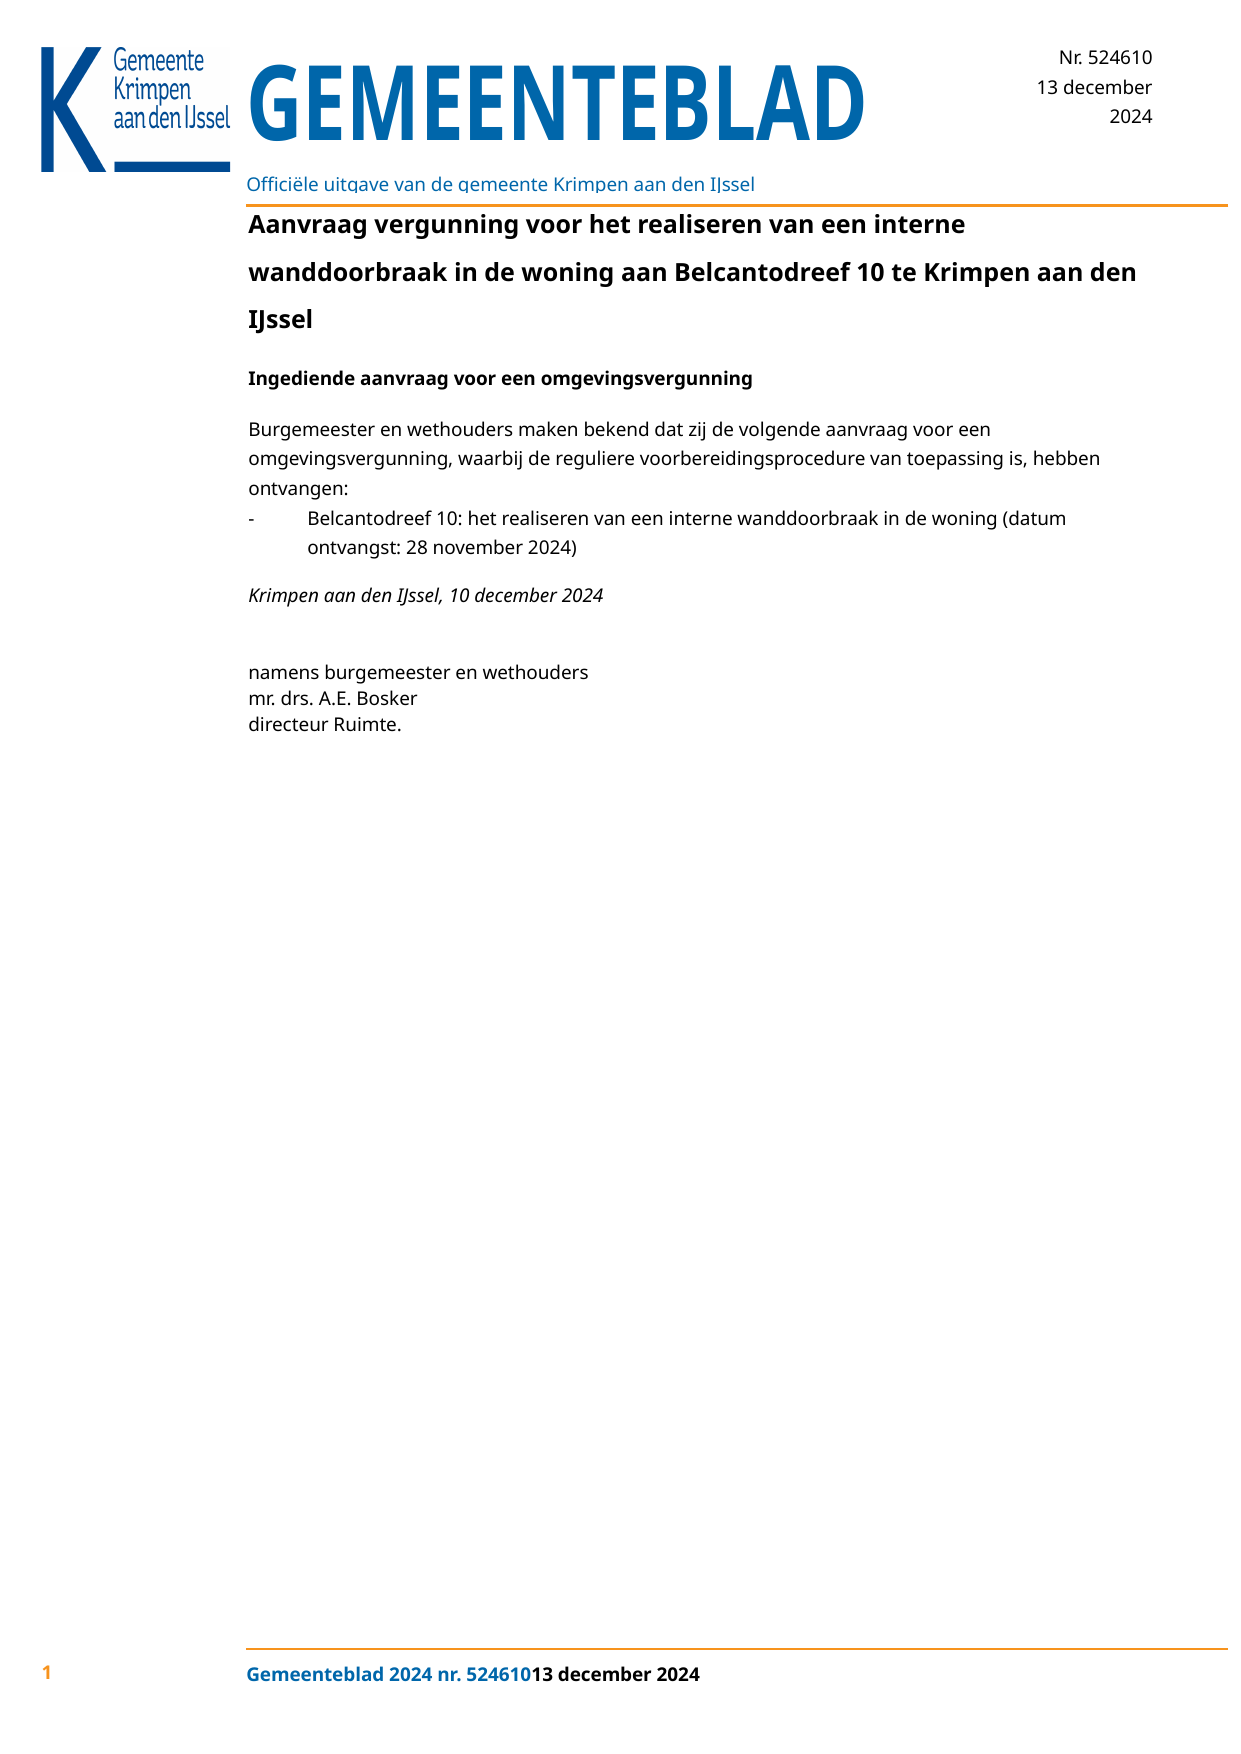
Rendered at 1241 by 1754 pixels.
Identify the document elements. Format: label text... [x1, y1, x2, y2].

picture [41, 47, 231, 172]
text Krimpen aan den IJssel, 10 december 2024 [248, 582, 1152, 608]
text Ingediende aanvraag voor een omgevingsvergunning [248, 366, 1152, 391]
text mr. drs. A.E. Bosker [248, 685, 1152, 711]
text directeur Ruimte. [248, 711, 1152, 736]
text Burgemeester en wethouders maken bekend dat zij de volgende aanvraag voor een omgevingsvergunning, waarbij de reguliere voorbereidingsprocedure van toepassing is, hebben ontvangen: [248, 416, 1152, 501]
list Belcantodreef 10: het realiseren van een interne wanddoorbraak in de woning (datum ontvangst: 28 november 2024) [248, 505, 1152, 560]
text namens burgemeester en wethouders [248, 659, 1152, 685]
text Aanvraag vergunning voor het realiseren van een interne wanddoorbraak in de woning aan Belcantodreef 10 te Krimpen aan den IJssel [248, 207, 1152, 336]
